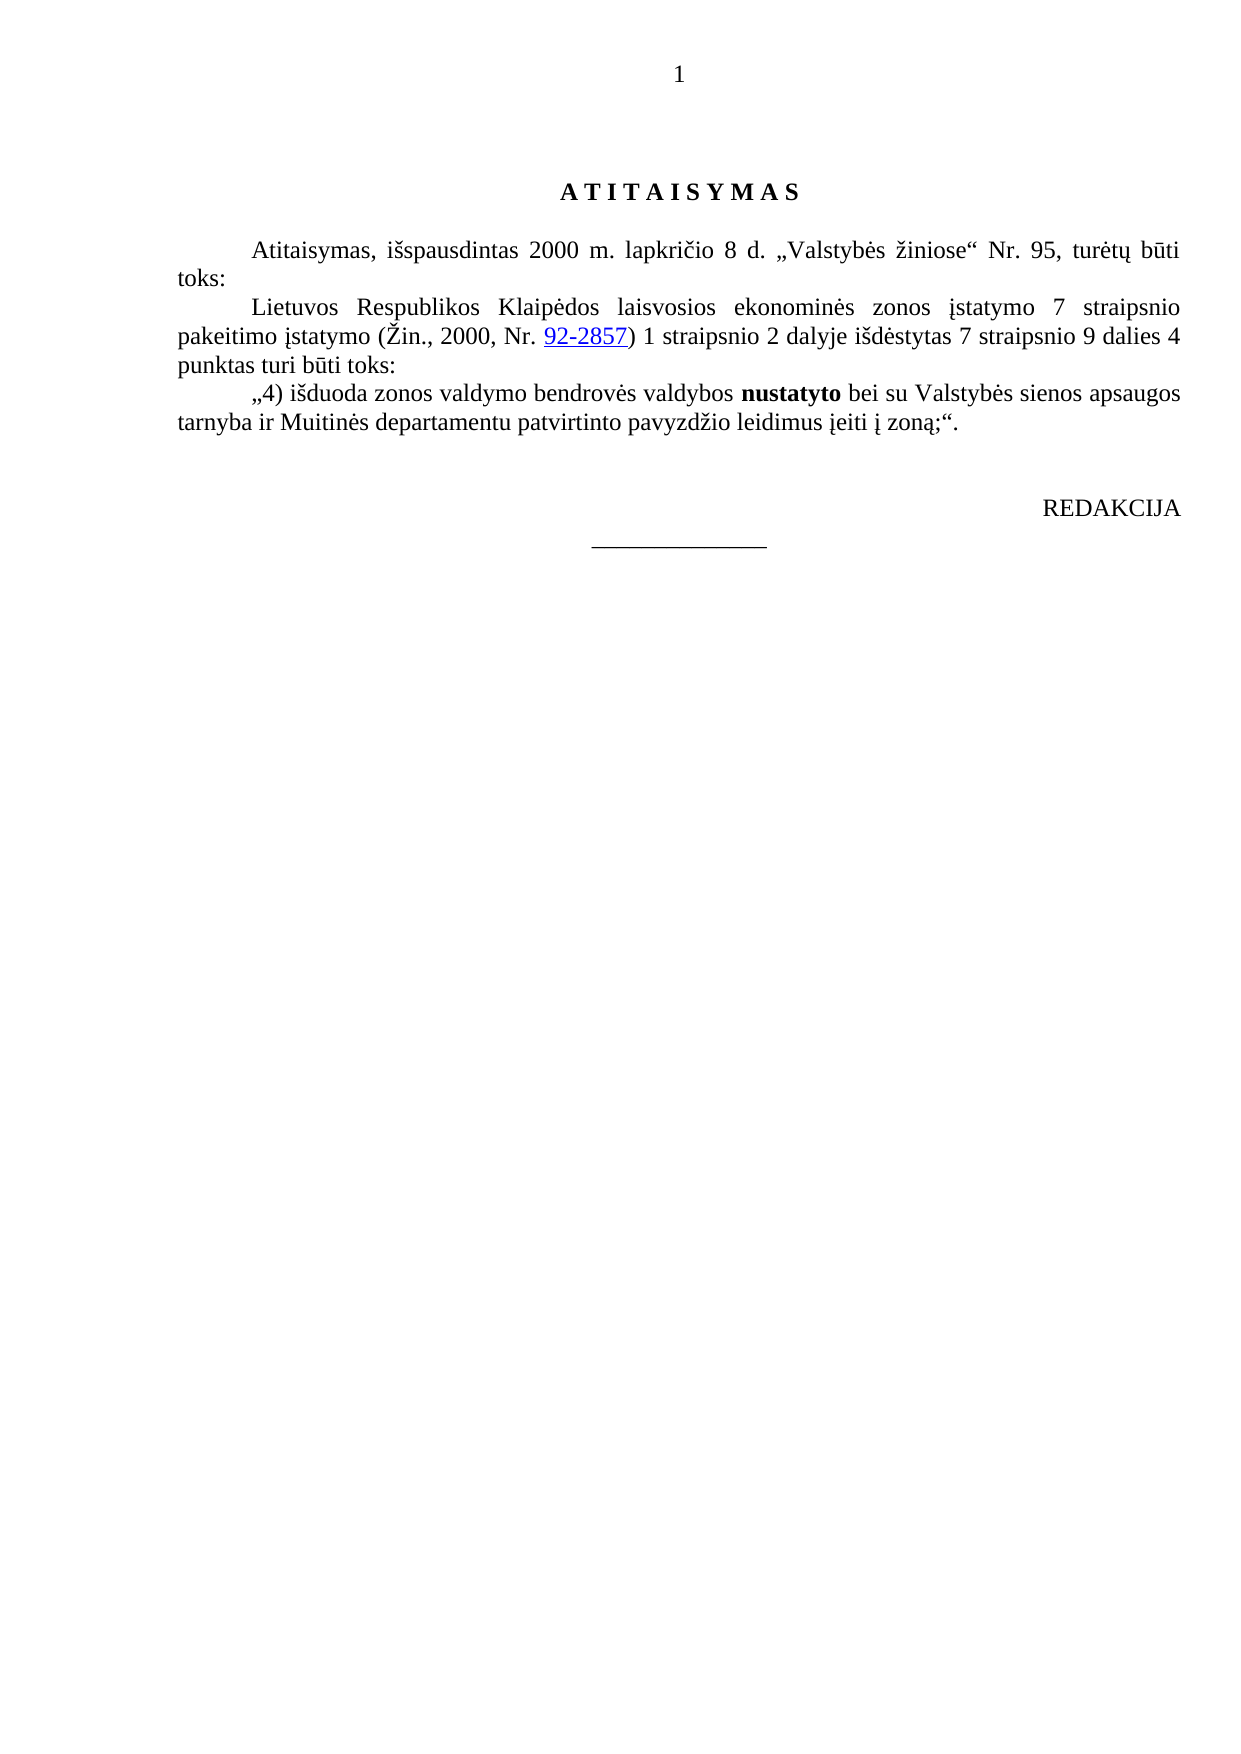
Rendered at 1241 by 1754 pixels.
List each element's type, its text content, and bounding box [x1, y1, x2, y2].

text „4) išduoda zonos valdymo bendrovės valdybos nustatyto bei su Valstybės sienos apsaugos tarnyba ir Muitinės departamentu patvirtinto pavyzdžio leidimus įeiti į zoną;“. [177, 378, 1181, 436]
text ______________ [177, 522, 1181, 551]
text REDAKCIJA [177, 493, 1181, 522]
text Lietuvos Respublikos Klaipėdos laisvosios ekonominės zonos įstatymo 7 straipsnio pakeitimo įstatymo (Žin., 2000, Nr. 92-2857) 1 straipsnio 2 dalyje išdėstytas 7 straipsnio 9 dalies 4 punktas turi būti toks: [177, 292, 1181, 378]
text Atitaisymas, išspausdintas 2000 m. lapkričio 8 d. „Valstybės žiniose“ Nr. 95, turėtų būti toks: [177, 235, 1181, 292]
text ATITAISYMAS [177, 177, 1181, 206]
